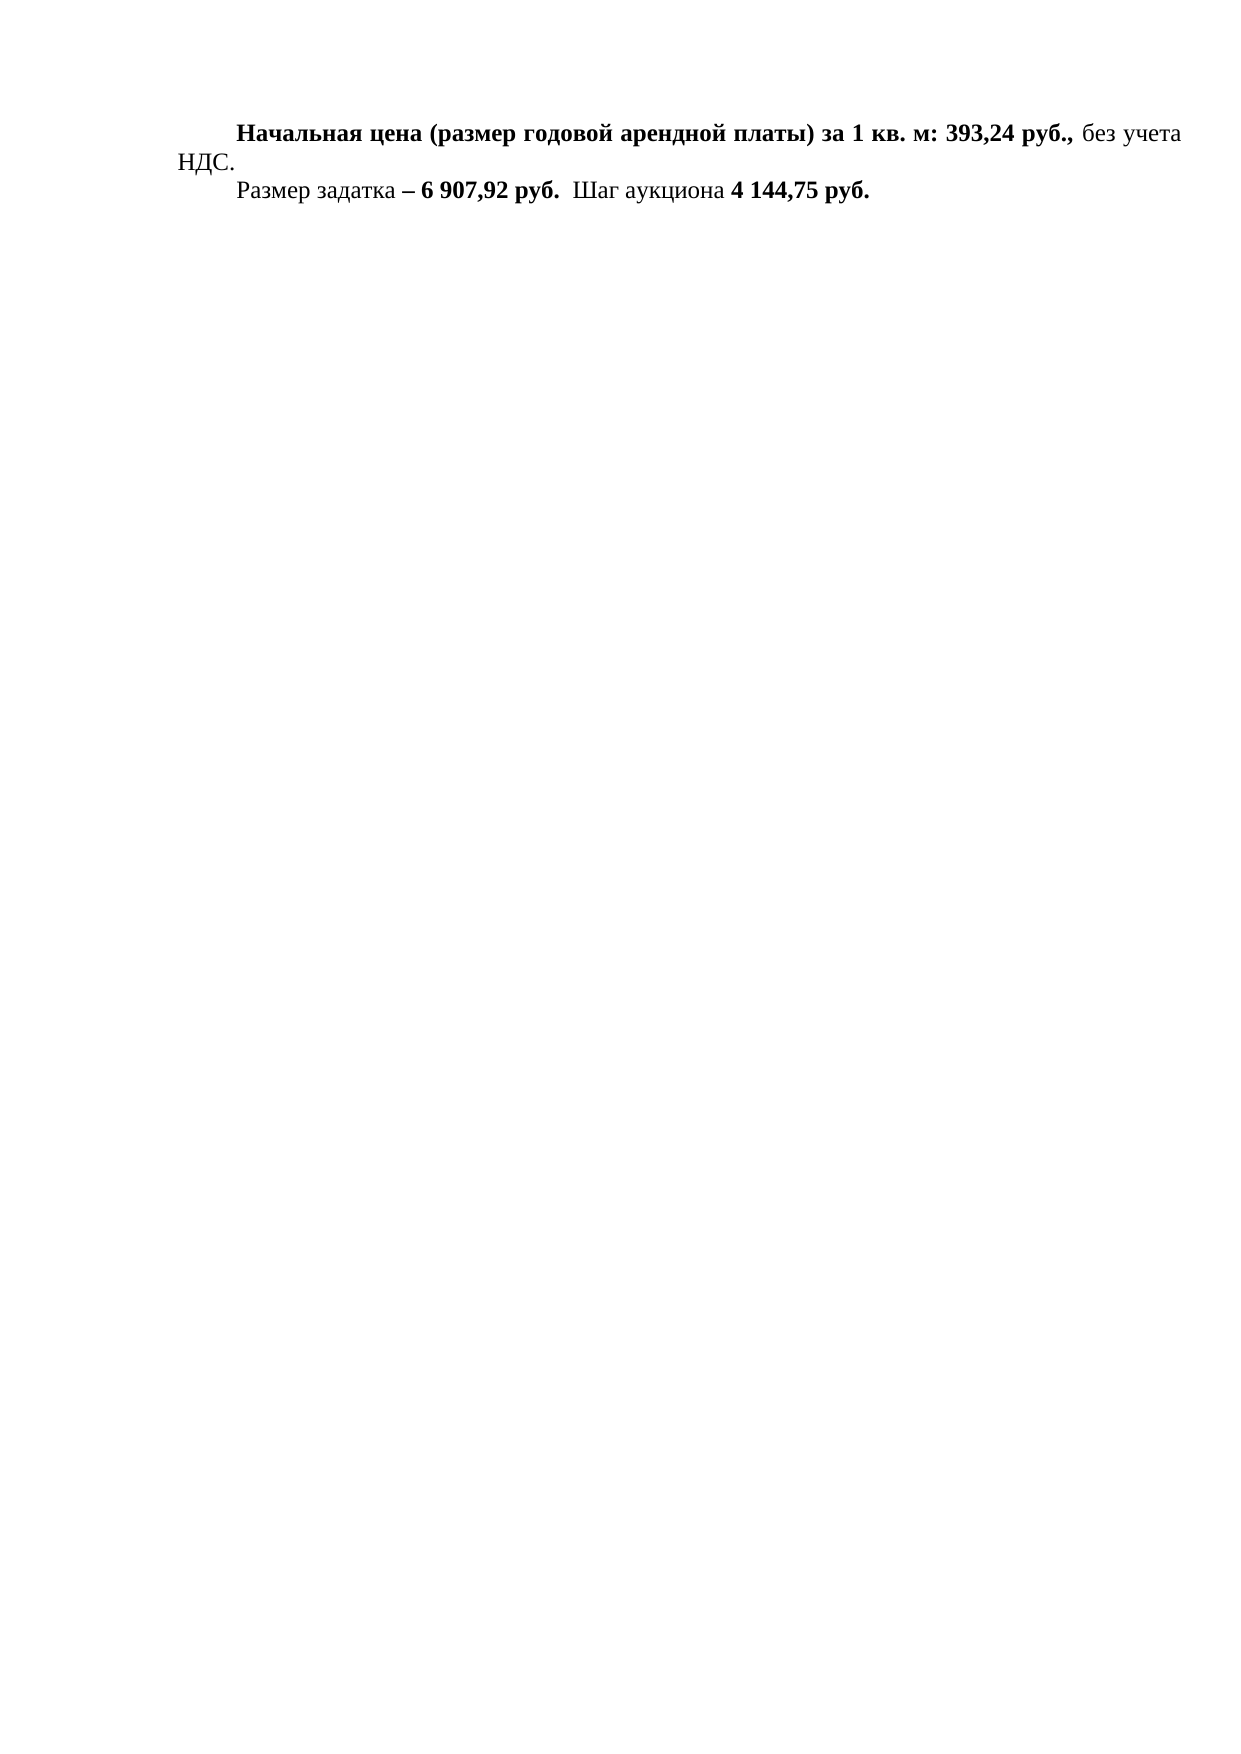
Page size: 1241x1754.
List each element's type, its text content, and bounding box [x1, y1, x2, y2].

text Размер задатка – 6 907,92 руб. Шаг аукциона 4 144,75 руб. [177, 176, 1181, 204]
text Начальная цена (размер годовой арендной платы) за 1 кв. м: 393,24 руб., без учета НДС. [177, 118, 1181, 176]
